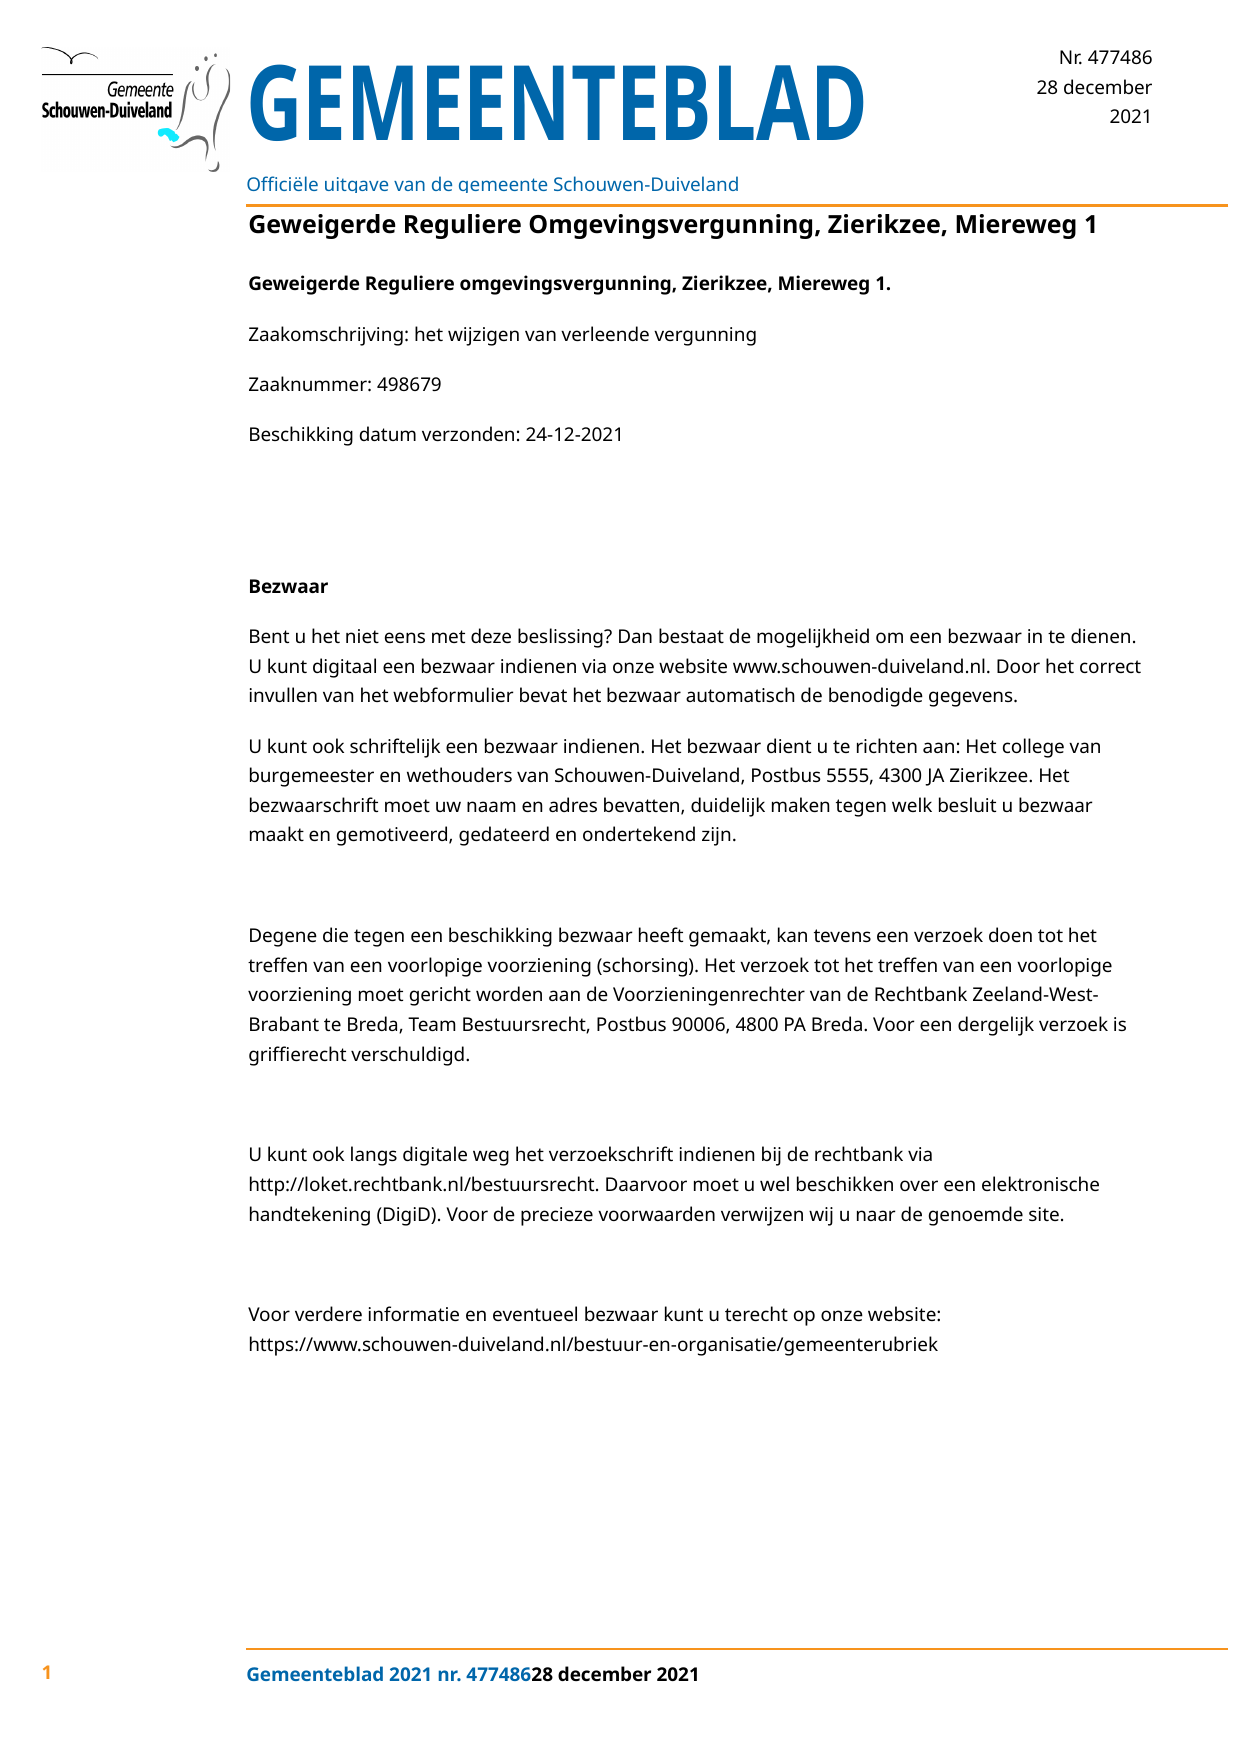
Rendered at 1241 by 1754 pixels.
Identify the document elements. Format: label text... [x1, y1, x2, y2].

picture [41, 47, 231, 172]
text Beschikking datum verzonden: 24-12-2021 [248, 422, 1152, 447]
text Degene die tegen een beschikking bezwaar heeft gemaakt, kan tevens een verzoek doen tot het treffen van een voorlopige voorziening (schorsing). Het verzoek tot het treffen van een voorlopige voorziening moet gericht worden aan de Voorzieningenrechter van de Rechtbank Zeeland-West-Brabant te Breda, Team Bestuursrecht, Postbus 90006, 4800 PA Breda. Voor een dergelijk verzoek is griffierecht verschuldigd. [248, 922, 1152, 1066]
text Geweigerde Reguliere Omgevingsvergunning, Zierikzee, Miereweg 1 [248, 207, 1152, 241]
text U kunt ook langs digitale weg het verzoekschrift indienen bij de rechtbank via http://loket.rechtbank.nl/bestuursrecht. Daarvoor moet u wel beschikken over een elektronische handtekening (DigiD). Voor de precieze voorwaarden verwijzen wij u naar de genoemde site. [248, 1142, 1152, 1226]
text U kunt ook schriftelijk een bezwaar indienen. Het bezwaar dient u te richten aan: Het college van burgemeester en wethouders van Schouwen-Duiveland, Postbus 5555, 4300 JA Zierikzee. Het bezwaarschrift moet uw naam en adres bevatten, duidelijk maken tegen welk besluit u bezwaar maakt en gemotiveerd, gedateerd en ondertekend zijn. [248, 733, 1152, 847]
text Zaakomschrijving: het wijzigen van verleende vergunning [248, 321, 1152, 346]
text Bezwaar [248, 573, 1152, 598]
text Zaaknummer: 498679 [248, 371, 1152, 397]
text Bent u het niet eens met deze beslissing? Dan bestaat de mogelijkheid om een bezwaar in te dienen. U kunt digitaal een bezwaar indienen via onze website www.schouwen-duiveland.nl. Door het correct invullen van het webformulier bevat het bezwaar automatisch de benodigde gegevens. [248, 623, 1152, 708]
text Voor verdere informatie en eventueel bezwaar kunt u terecht op onze website: https://www.schouwen-duiveland.nl/bestuur-en-organisatie/gemeenterubriek [248, 1302, 1152, 1357]
text Geweigerde Reguliere omgevingsvergunning, Zierikzee, Miereweg 1. [248, 270, 1152, 296]
